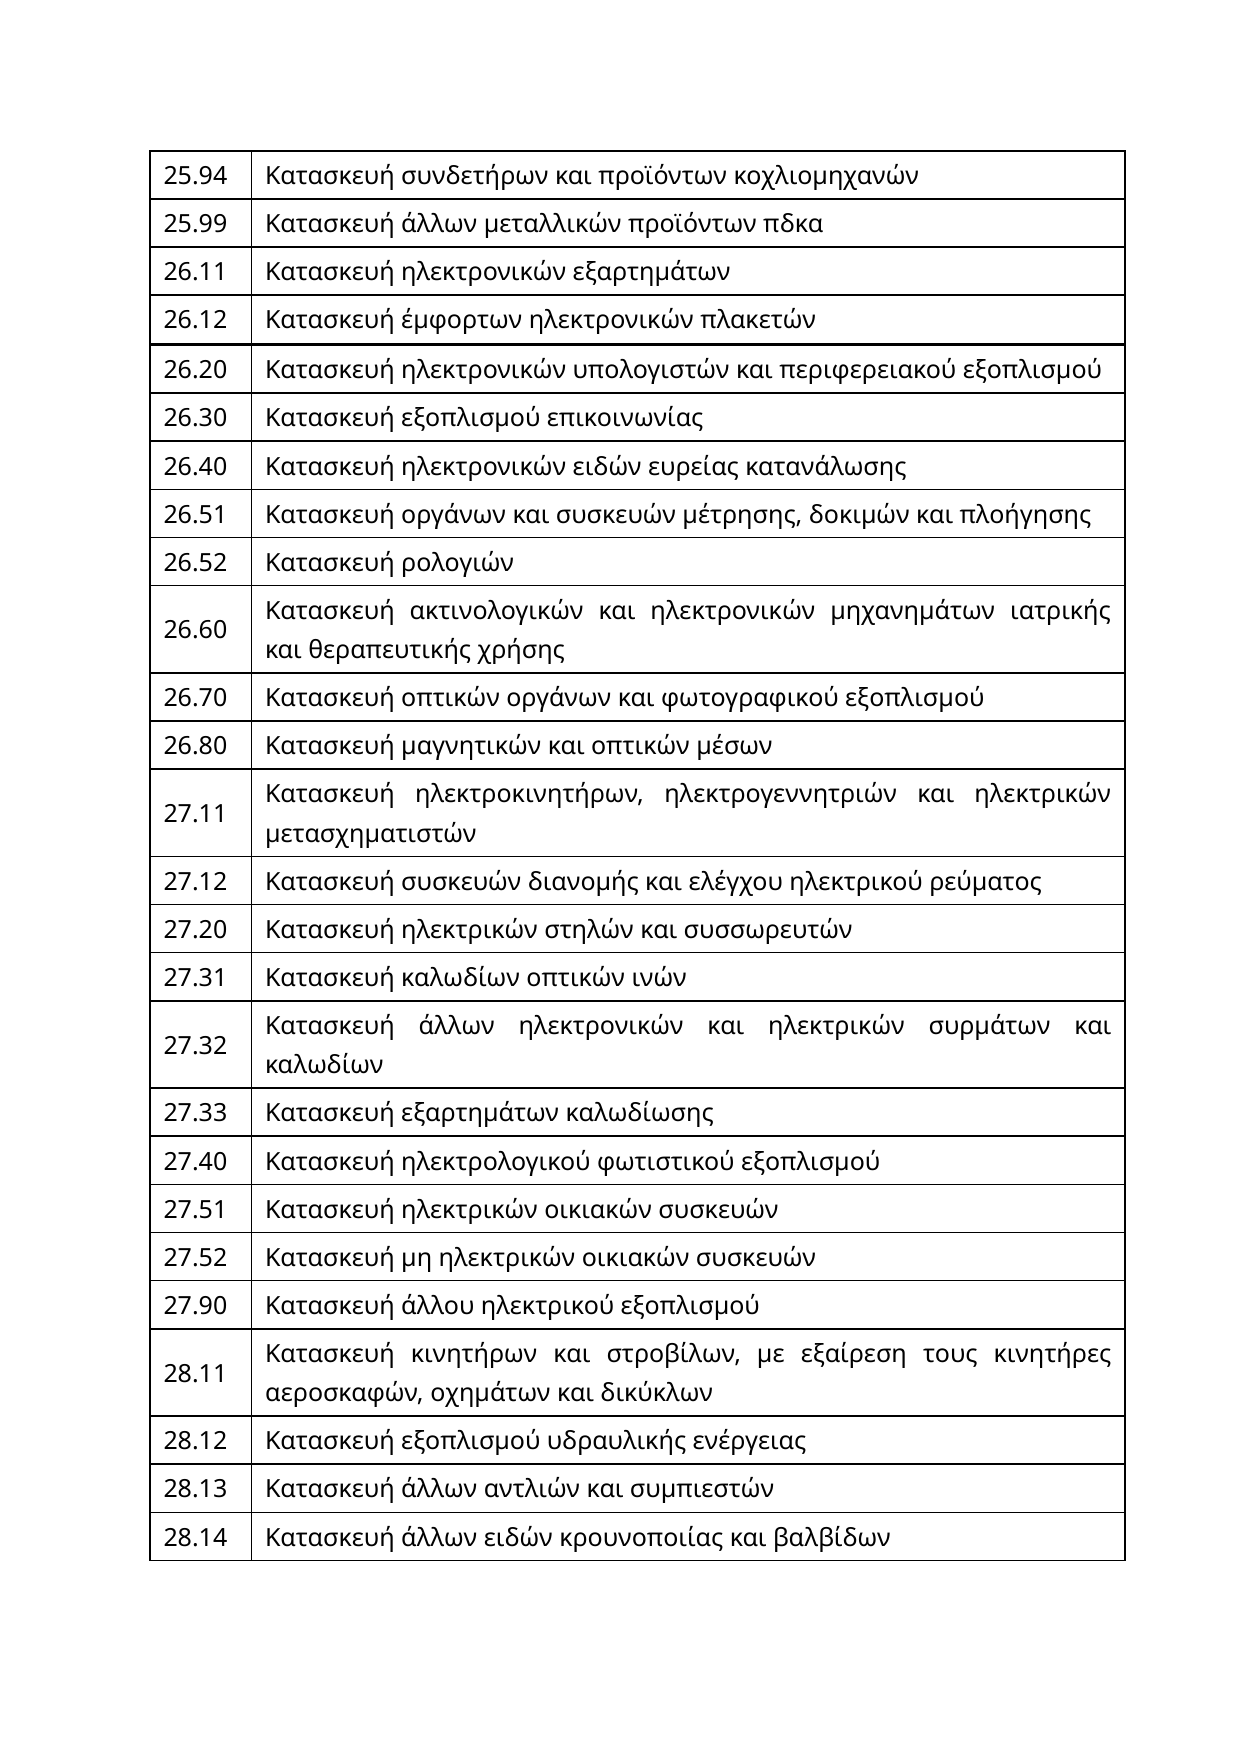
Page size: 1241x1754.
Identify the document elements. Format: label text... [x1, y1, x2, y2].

table_cell 26.11 [151, 248, 251, 294]
table_cell Κατασκευή άλλων αντλιών και συμπιεστών [252, 1465, 1124, 1511]
table_cell Κατασκευή μη ηλεκτρικών οικιακών συσκευών [252, 1233, 1124, 1280]
table_cell Κατασκευή συνδετήρων και προϊόντων κοχλιομηχανών [252, 152, 1124, 198]
table_cell 27.33 [151, 1089, 251, 1135]
table_cell Κατασκευή ρολογιών [252, 538, 1124, 585]
table_cell 27.12 [151, 857, 251, 904]
table_cell Κατασκευή εξοπλισμού υδραυλικής ενέργειας [252, 1417, 1124, 1463]
table_cell 26.52 [151, 538, 251, 585]
table_cell 28.14 [151, 1513, 251, 1559]
table_cell Κατασκευή άλλου ηλεκτρικού εξοπλισμού [252, 1281, 1124, 1328]
table_cell 27.52 [151, 1233, 251, 1280]
table_cell 25.99 [151, 200, 251, 246]
table_cell 26.30 [151, 394, 251, 440]
table_cell Κατασκευή άλλων ηλεκτρονικών και ηλεκτρικών συρμάτων και καλωδίων [252, 1002, 1124, 1087]
table_cell Κατασκευή μαγνητικών και οπτικών μέσων [252, 722, 1124, 768]
table_cell 27.40 [151, 1137, 251, 1183]
table_cell 26.40 [151, 442, 251, 488]
table_cell Κατασκευή οργάνων και συσκευών μέτρησης, δοκιμών και πλοήγησης [252, 490, 1124, 537]
table_cell 26.12 [151, 296, 251, 342]
table_cell 27.31 [151, 953, 251, 1000]
table_cell 26.70 [151, 674, 251, 720]
table_cell Κατασκευή ηλεκτρονικών ειδών ευρείας κατανάλωσης [252, 442, 1124, 488]
table_cell 28.13 [151, 1465, 251, 1511]
table_cell 27.51 [151, 1185, 251, 1232]
table_cell Κατασκευή ηλεκτρικών οικιακών συσκευών [252, 1185, 1124, 1232]
table_cell Κατασκευή κινητήρων και στροβίλων, με εξαίρεση τους κινητήρες αεροσκαφών, οχημάτων και δικύκλων [252, 1330, 1124, 1415]
table_cell 26.51 [151, 490, 251, 537]
table_cell 26.60 [151, 586, 251, 672]
table_cell Κατασκευή ηλεκτρικών στηλών και συσσωρευτών [252, 905, 1124, 952]
table_cell Κατασκευή έμφορτων ηλεκτρονικών πλακετών [252, 296, 1124, 342]
table_cell Κατασκευή άλλων ειδών κρουνοποιίας και βαλβίδων [252, 1513, 1124, 1559]
table_header 26.20 [151, 346, 251, 392]
table_cell Κατασκευή εξαρτημάτων καλωδίωσης [252, 1089, 1124, 1135]
table_cell 27.90 [151, 1281, 251, 1328]
table_cell Κατασκευή άλλων μεταλλικών προϊόντων πδκα [252, 200, 1124, 246]
table_cell 27.32 [151, 1002, 251, 1087]
table_cell Κατασκευή οπτικών οργάνων και φωτογραφικού εξοπλισμού [252, 674, 1124, 720]
table_header Κατασκευή ηλεκτρονικών υπολογιστών και περιφερειακού εξοπλισμού [252, 346, 1124, 392]
table_cell Κατασκευή ηλεκτροκινητήρων, ηλεκτρογεννητριών και ηλεκτρικών μετασχηματιστών [252, 770, 1124, 856]
table_cell 25.94 [151, 152, 251, 198]
table_cell 27.20 [151, 905, 251, 952]
table_cell 27.11 [151, 770, 251, 856]
table_cell 28.12 [151, 1417, 251, 1463]
table_cell Κατασκευή ηλεκτρολογικού φωτιστικού εξοπλισμού [252, 1137, 1124, 1183]
table_cell Κατασκευή εξοπλισμού επικοινωνίας [252, 394, 1124, 440]
table_cell Κατασκευή ακτινολογικών και ηλεκτρονικών μηχανημάτων ιατρικής και θεραπευτικής χρήσης [252, 586, 1124, 672]
table_cell Κατασκευή ηλεκτρονικών εξαρτημάτων [252, 248, 1124, 294]
table_cell 28.11 [151, 1330, 251, 1415]
table_cell Κατασκευή καλωδίων οπτικών ινών [252, 953, 1124, 1000]
table_cell Κατασκευή συσκευών διανομής και ελέγχου ηλεκτρικού ρεύματος [252, 857, 1124, 904]
table_cell 26.80 [151, 722, 251, 768]
